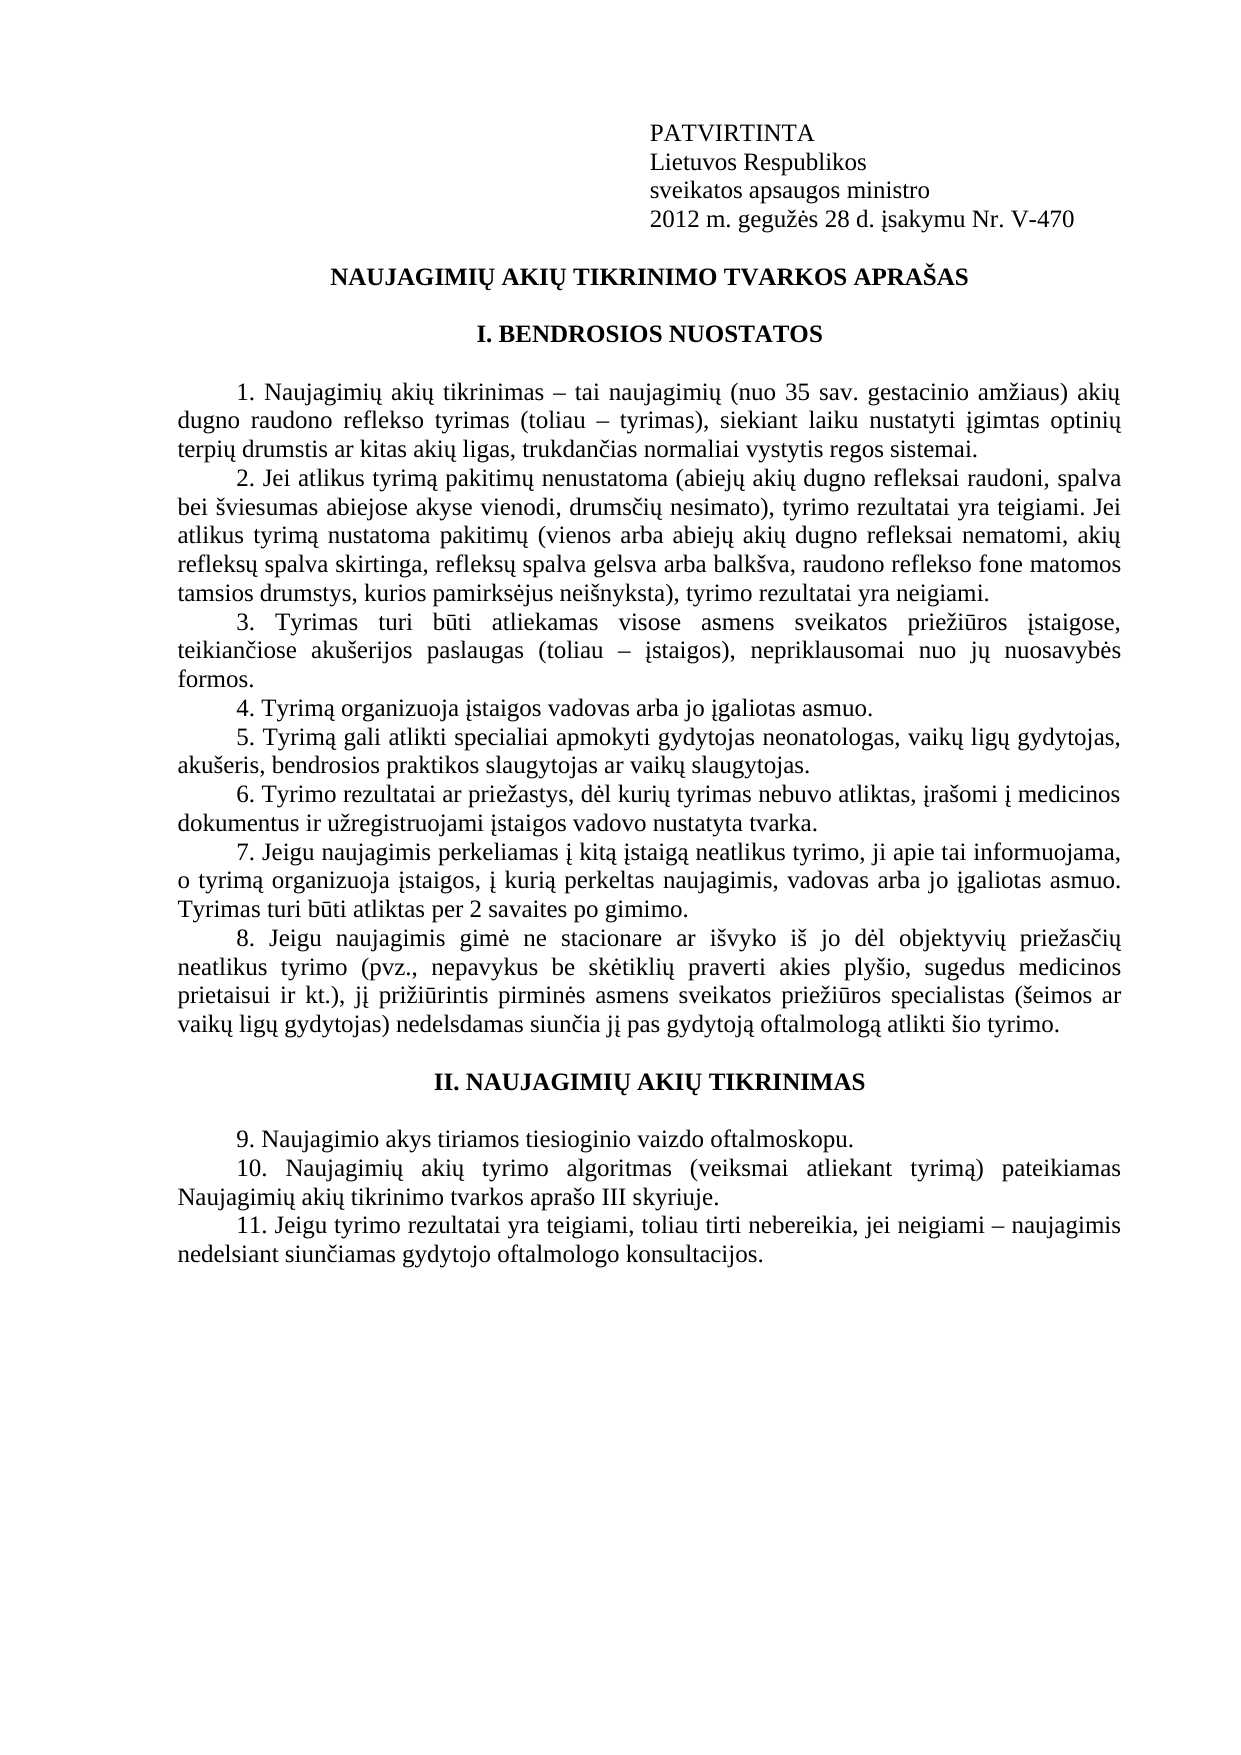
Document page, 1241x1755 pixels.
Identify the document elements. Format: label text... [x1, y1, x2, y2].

text 1. Naujagimių akių tikrinimas – tai naujagimių (nuo 35 sav. gestacinio amžiaus) akių dugno raudono reflekso tyrimas (toliau – tyrimas), siekiant laiku nustatyti įgimtas optinių terpių drumstis ar kitas akių ligas, trukdančias normaliai vystytis regos sistemai. [177, 377, 1122, 463]
text sveikatos apsaugos ministro [649, 176, 1122, 204]
text PATVIRTINTA [649, 118, 1122, 147]
text 10. Naujagimių akių tyrimo algoritmas (veiksmai atliekant tyrimą) pateikiamas Naujagimių akių tikrinimo tvarkos aprašo III skyriuje. [177, 1153, 1122, 1211]
text I. BENDROSIOS NUOSTATOS [177, 319, 1122, 348]
text II. NAUJAGIMIŲ AKIŲ TIKRINIMAS [177, 1067, 1122, 1096]
text 2. Jei atlikus tyrimą pakitimų nenustatoma (abiejų akių dugno refleksai raudoni, spalva bei šviesumas abiejose akyse vienodi, drumsčių nesimato), tyrimo rezultatai yra teigiami. Jei atlikus tyrimą nustatoma pakitimų (vienos arba abiejų akių dugno refleksai nematomi, akių refleksų spalva skirtinga, refleksų spalva gelsva arba balkšva, raudono reflekso fone matomos tamsios drumstys, kurios pamirksėjus neišnyksta), tyrimo rezultatai yra neigiami. [177, 463, 1122, 607]
text NAUJAGIMIŲ AKIŲ TIKRINIMO TVARKOS APRAŠAS [177, 262, 1122, 291]
text 9. Naujagimio akys tiriamos tiesioginio vaizdo oftalmoskopu. [177, 1124, 1122, 1153]
text 2012 m. gegužės 28 d. įsakymu Nr. V-470 [649, 204, 1122, 233]
text 5. Tyrimą gali atlikti specialiai apmokyti gydytojas neonatologas, vaikų ligų gydytojas, akušeris, bendrosios praktikos slaugytojas ar vaikų slaugytojas. [177, 722, 1122, 779]
text 3. Tyrimas turi būti atliekamas visose asmens sveikatos priežiūros įstaigose, teikiančiose akušerijos paslaugas (toliau – įstaigos), nepriklausomai nuo jų nuosavybės formos. [177, 607, 1122, 693]
text 7. Jeigu naujagimis perkeliamas į kitą įstaigą neatlikus tyrimo, ji apie tai informuojama, o tyrimą organizuoja įstaigos, į kurią perkeltas naujagimis, vadovas arba jo įgaliotas asmuo. Tyrimas turi būti atliktas per 2 savaites po gimimo. [177, 837, 1122, 923]
text 11. Jeigu tyrimo rezultatai yra teigiami, toliau tirti nebereikia, jei neigiami – naujagimis nedelsiant siunčiamas gydytojo oftalmologo konsultacijos. [177, 1211, 1122, 1268]
text Lietuvos Respublikos [649, 147, 1122, 176]
text 8. Jeigu naujagimis gimė ne stacionare ar išvyko iš jo dėl objektyvių priežasčių neatlikus tyrimo (pvz., nepavykus be skėtiklių praverti akies plyšio, sugedus medicinos prietaisui ir kt.), jį prižiūrintis pirminės asmens sveikatos priežiūros specialistas (šeimos ar vaikų ligų gydytojas) nedelsdamas siunčia jį pas gydytoją oftalmologą atlikti šio tyrimo. [177, 923, 1122, 1038]
text 4. Tyrimą organizuoja įstaigos vadovas arba jo įgaliotas asmuo. [177, 693, 1122, 722]
text 6. Tyrimo rezultatai ar priežastys, dėl kurių tyrimas nebuvo atliktas, įrašomi į medicinos dokumentus ir užregistruojami įstaigos vadovo nustatyta tvarka. [177, 779, 1122, 837]
